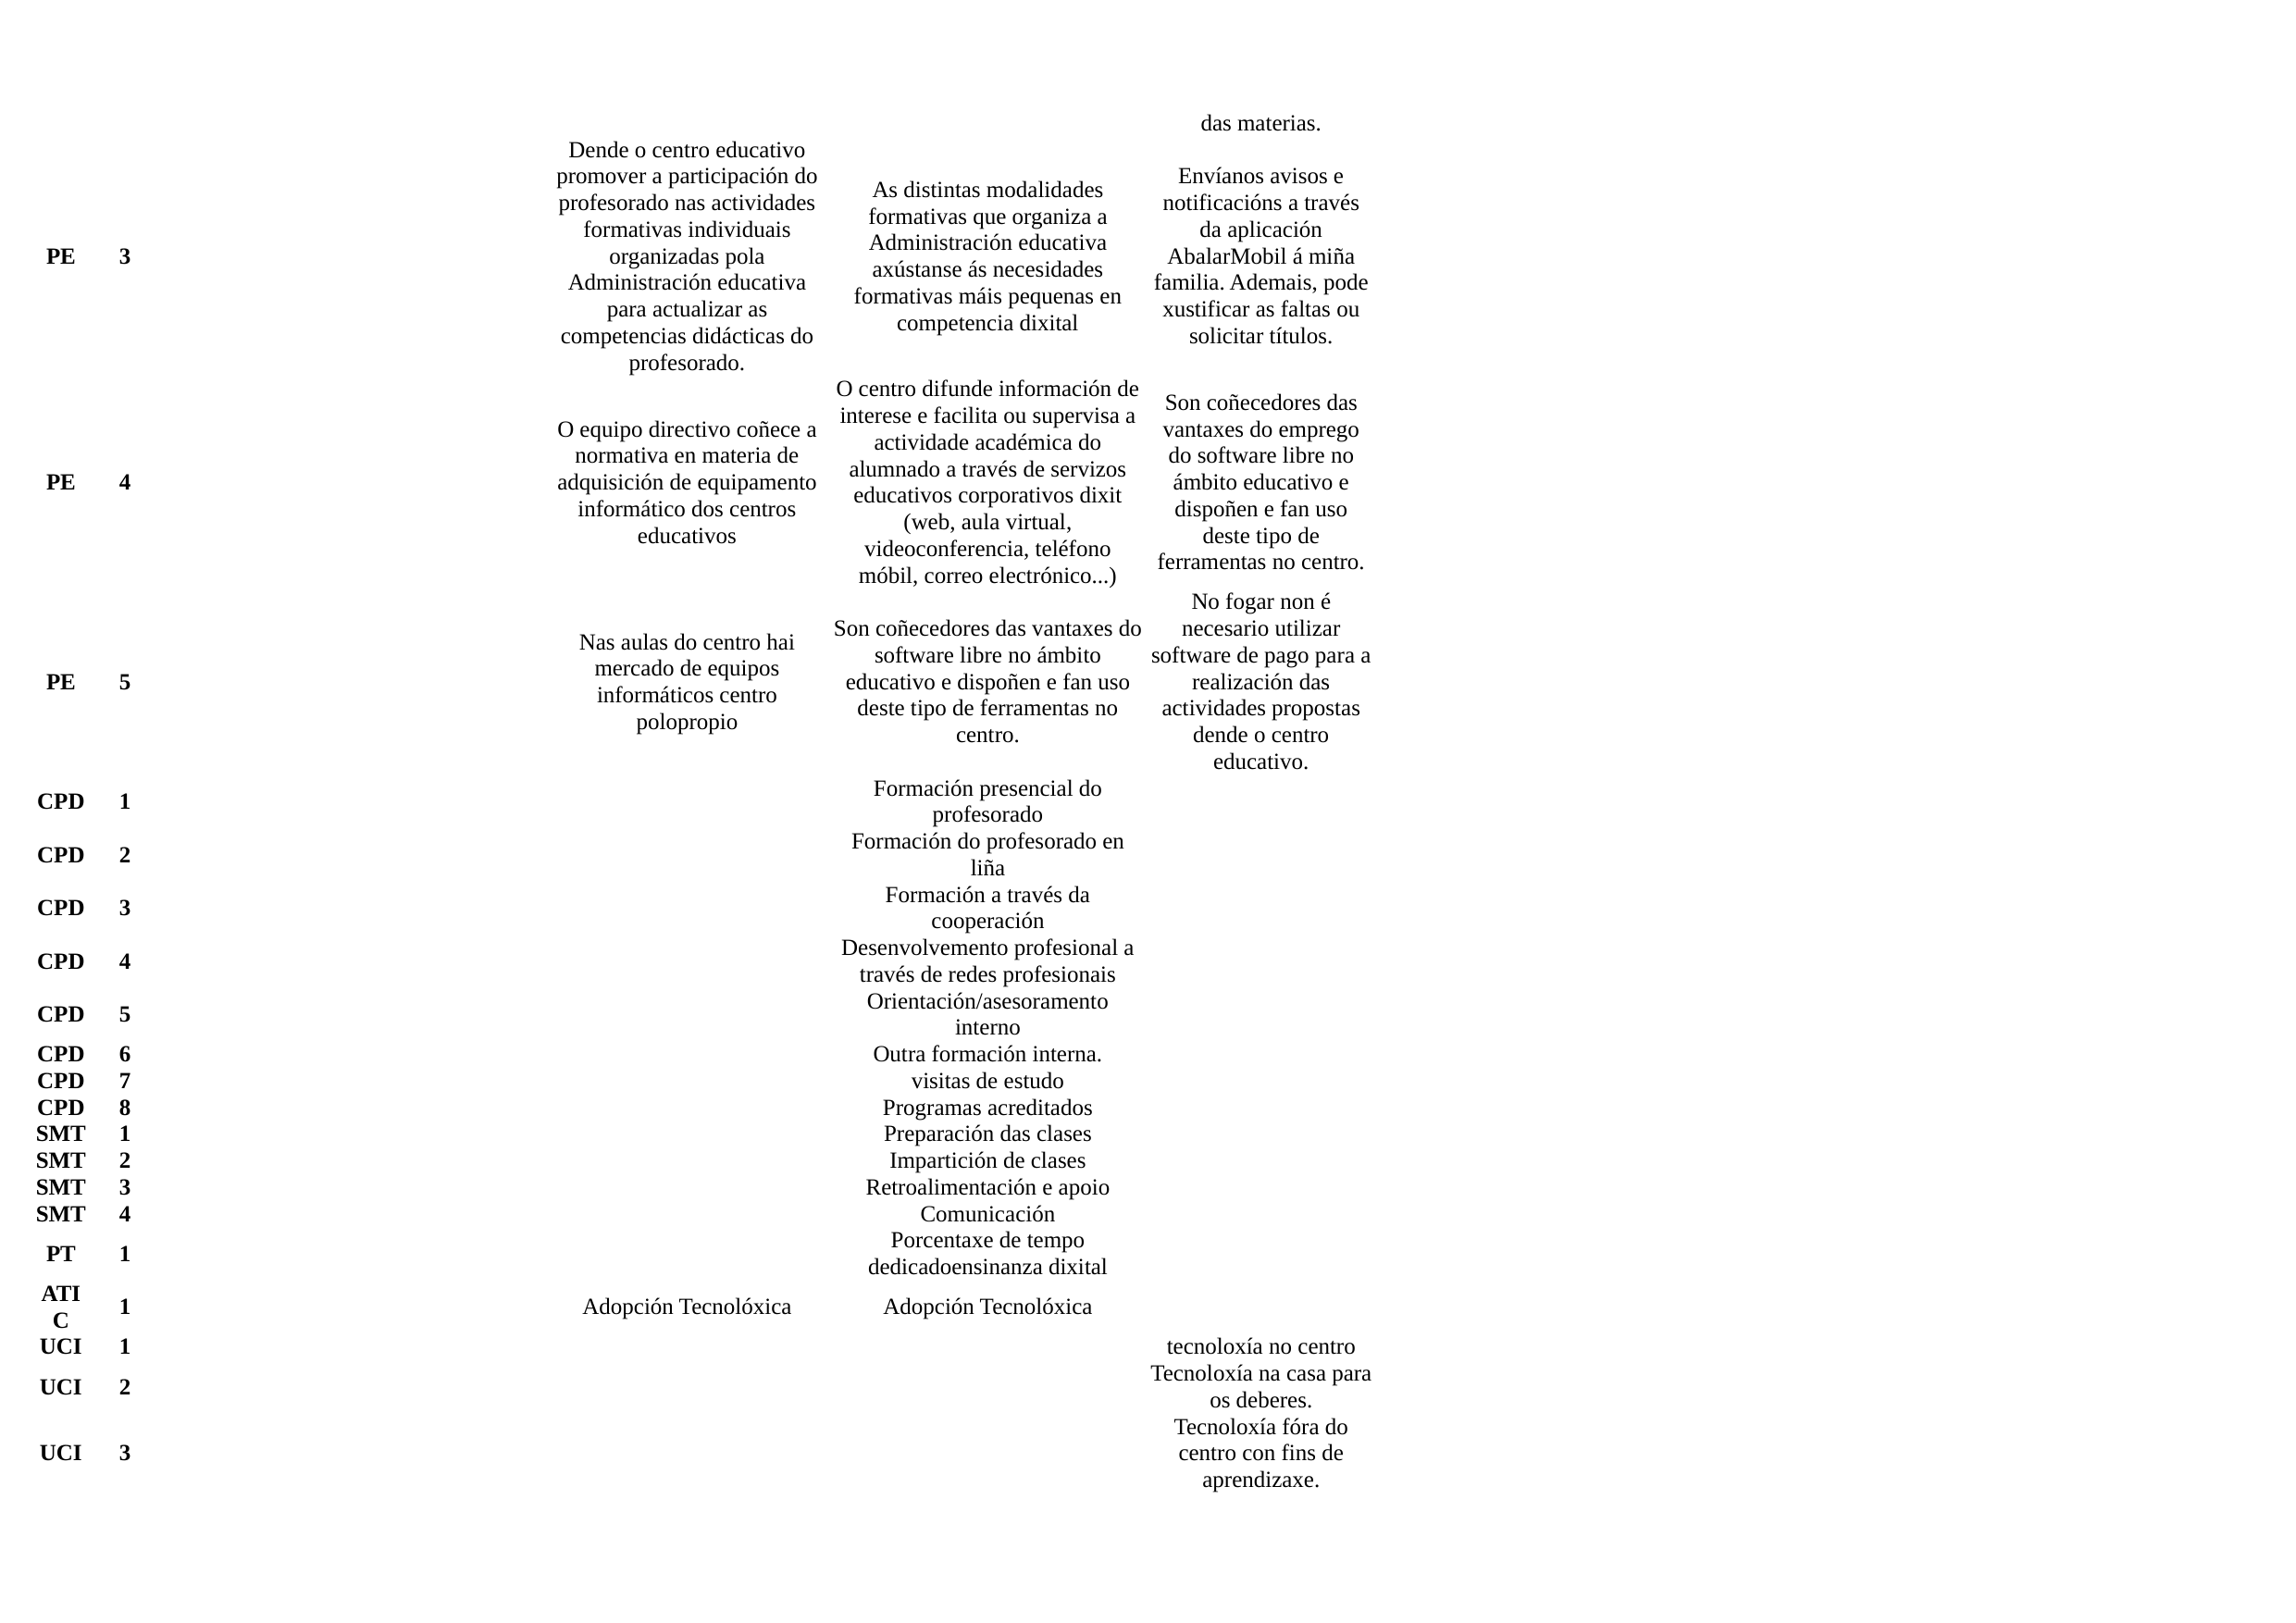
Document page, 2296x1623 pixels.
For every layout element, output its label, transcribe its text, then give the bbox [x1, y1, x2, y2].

table_cell [1147, 1121, 1375, 1146]
table_cell CPD [31, 827, 91, 881]
table_cell [545, 1146, 829, 1173]
table_cell Formación presencial do profesorado [829, 774, 1146, 827]
table_cell [267, 934, 544, 987]
table_cell [545, 1121, 829, 1146]
table_cell O centro difunde información de interese e facilita ou supervisa a actividade académica do alumnado a través de servizos educativos corporativos dixit (web, aula virtual, videoconferencia, teléfono móbil, correo electrónico...) [829, 376, 1146, 588]
table_cell [1147, 1067, 1375, 1094]
table_cell 1 [91, 1280, 159, 1333]
table_cell PE [31, 588, 91, 774]
table_cell [1375, 987, 1794, 1040]
table_cell [1375, 136, 1794, 376]
table_cell 2 [91, 827, 159, 881]
table_cell CPD [31, 1067, 91, 1094]
table_cell [1147, 1146, 1375, 1173]
table_cell Desenvolvemento profesional a través de redes profesionais [829, 934, 1146, 987]
table_cell [267, 1094, 544, 1121]
table_cell SMT [31, 1173, 91, 1200]
table_cell [91, 109, 159, 136]
table_cell CPD [31, 987, 91, 1040]
table_cell [159, 109, 267, 136]
table_cell CPD [31, 774, 91, 827]
table_cell CPD [31, 881, 91, 934]
table_cell Dende o centro educativo promover a participación do profesorado nas actividades formativas individuais organizadas pola Administración educativa para actualizar as competencias didácticas do profesorado. [545, 136, 829, 376]
table_cell [1375, 1067, 1794, 1094]
table_cell [1375, 1200, 1794, 1227]
table_cell 5 [91, 987, 159, 1040]
table_cell das materias. [1147, 109, 1375, 136]
table_cell [545, 1413, 829, 1493]
table_cell [545, 1359, 829, 1413]
table_cell [1375, 1280, 1794, 1333]
table_cell [267, 1146, 544, 1173]
table_cell Envíanos avisos e notificacións a través da aplicación AbalarMobil á miña familia. Ademais, pode xustificar as faltas ou solicitar títulos. [1147, 136, 1375, 376]
table_cell 2 [91, 1359, 159, 1413]
table_cell [159, 1413, 267, 1493]
table_cell [1375, 774, 1794, 827]
table_cell Adopción Tecnolóxica [829, 1280, 1146, 1333]
table_cell 8 [91, 1094, 159, 1121]
table_cell Tecnoloxía na casa para os deberes. [1147, 1359, 1375, 1413]
table_cell [1147, 1173, 1375, 1200]
table_cell SMT [31, 1146, 91, 1173]
table_cell [1375, 1146, 1794, 1173]
table_cell [1147, 1227, 1375, 1280]
table_cell CPD [31, 934, 91, 987]
table_cell No fogar non é necesario utilizar software de pago para a realización das actividades propostas dende o centro educativo. [1147, 588, 1375, 774]
table_cell [1375, 1121, 1794, 1146]
table_cell [545, 1200, 829, 1227]
table_cell [267, 774, 544, 827]
table_cell [545, 1333, 829, 1359]
table_cell [1375, 1359, 1794, 1413]
table_cell visitas de estudo [829, 1067, 1146, 1094]
table_cell Son coñecedores das vantaxes do emprego do software libre no ámbito educativo e dispoñen e fan uso deste tipo de ferramentas no centro. [1147, 376, 1375, 588]
table_cell [1147, 881, 1375, 934]
table_cell 7 [91, 1067, 159, 1094]
table_cell Formación a través da cooperación [829, 881, 1146, 934]
table_cell CPD [31, 1040, 91, 1067]
table_cell [1147, 1040, 1375, 1067]
table_cell [159, 136, 267, 376]
table_cell 5 [91, 588, 159, 774]
table_cell [267, 1040, 544, 1067]
table_cell [267, 1173, 544, 1200]
table_cell [267, 1359, 544, 1413]
table_cell Programas acreditados [829, 1094, 1146, 1121]
table_cell 1 [91, 774, 159, 827]
table_cell [545, 1227, 829, 1280]
table_cell 4 [91, 376, 159, 588]
table_cell [1375, 827, 1794, 881]
table_cell [159, 1094, 267, 1121]
table_cell [1375, 1227, 1794, 1280]
table_cell [545, 774, 829, 827]
table_cell [267, 1200, 544, 1227]
table_cell [159, 1200, 267, 1227]
table_cell [159, 376, 267, 588]
table_cell [545, 881, 829, 934]
table_cell [159, 1173, 267, 1200]
table_cell [829, 1333, 1146, 1359]
table_cell [1147, 1280, 1375, 1333]
table_cell [267, 1280, 544, 1333]
table_cell 3 [91, 1413, 159, 1493]
table_cell [267, 1067, 544, 1094]
table_cell [545, 1094, 829, 1121]
table_cell [1147, 1094, 1375, 1121]
table_cell [267, 827, 544, 881]
table_cell [31, 109, 91, 136]
table_cell [267, 1227, 544, 1280]
table_cell ATIC [31, 1280, 91, 1333]
table_cell [267, 109, 544, 136]
table_cell 3 [91, 1173, 159, 1200]
table_cell Orientación/asesoramento interno [829, 987, 1146, 1040]
table_cell 2 [91, 1146, 159, 1173]
table_cell [1375, 1094, 1794, 1121]
table_cell 3 [91, 136, 159, 376]
table_cell [159, 1067, 267, 1094]
table_cell PE [31, 376, 91, 588]
table_cell [1147, 934, 1375, 987]
table_cell PE [31, 136, 91, 376]
table_cell [159, 881, 267, 934]
table_cell PT [31, 1227, 91, 1280]
table_cell UCI [31, 1359, 91, 1413]
table_cell [159, 1227, 267, 1280]
table_cell [1375, 376, 1794, 588]
table_cell [1375, 588, 1794, 774]
table_cell [159, 1280, 267, 1333]
table_cell Preparación das clases [829, 1121, 1146, 1146]
table_cell 4 [91, 1200, 159, 1227]
table_cell Nas aulas do centro hai mercado de equipos informáticos centro polopropio [545, 588, 829, 774]
table_cell UCI [31, 1413, 91, 1493]
table_cell 3 [91, 881, 159, 934]
table_cell Impartición de clases [829, 1146, 1146, 1173]
table_cell 6 [91, 1040, 159, 1067]
table_cell Tecnoloxía fóra do centro con fins de aprendizaxe. [1147, 1413, 1375, 1493]
table_cell [267, 376, 544, 588]
table_cell [159, 1121, 267, 1146]
table_cell [829, 1359, 1146, 1413]
table_cell [159, 987, 267, 1040]
table_cell [545, 109, 829, 136]
table_cell [267, 1333, 544, 1359]
table_cell [829, 1413, 1146, 1493]
table_cell Adopción Tecnolóxica [545, 1280, 829, 1333]
table_cell [267, 1413, 544, 1493]
table_cell Porcentaxe de tempo dedicadoensinanza dixital [829, 1227, 1146, 1280]
table_cell Outra formación interna. [829, 1040, 1146, 1067]
table_cell [159, 774, 267, 827]
table_cell [159, 1359, 267, 1413]
table_cell [545, 987, 829, 1040]
table_cell CPD [31, 1094, 91, 1121]
table_cell 1 [91, 1227, 159, 1280]
table_cell [1375, 934, 1794, 987]
table_cell [267, 881, 544, 934]
table_cell [159, 934, 267, 987]
table_cell UCI [31, 1333, 91, 1359]
table_cell [1375, 1173, 1794, 1200]
table_cell As distintas modalidades formativas que organiza a Administración educativa axústanse ás necesidades formativas máis pequenas en competencia dixital [829, 136, 1146, 376]
table_cell Son coñecedores das vantaxes do software libre no ámbito educativo e dispoñen e fan uso deste tipo de ferramentas no centro. [829, 588, 1146, 774]
table_cell [545, 1173, 829, 1200]
table_cell 1 [91, 1333, 159, 1359]
table_cell [1375, 1040, 1794, 1067]
table_cell Comunicación [829, 1200, 1146, 1227]
table_cell O equipo directivo coñece a normativa en materia de adquisición de equipamento informático dos centros educativos [545, 376, 829, 588]
table_cell [159, 588, 267, 774]
table_cell [267, 1121, 544, 1146]
table_cell [545, 827, 829, 881]
table_cell [545, 934, 829, 987]
table_cell [1375, 1413, 1794, 1493]
table_cell [159, 827, 267, 881]
table_cell [159, 1333, 267, 1359]
table_cell 1 [91, 1121, 159, 1146]
table_cell [1375, 881, 1794, 934]
table_cell [159, 1146, 267, 1173]
table_cell 4 [91, 934, 159, 987]
table_cell SMT [31, 1200, 91, 1227]
table_cell [1147, 987, 1375, 1040]
table_cell [545, 1040, 829, 1067]
table_cell Retroalimentación e apoio [829, 1173, 1146, 1200]
table_cell [1375, 1333, 1794, 1359]
table_cell [829, 109, 1146, 136]
table_cell Formación do profesorado en liña [829, 827, 1146, 881]
table_cell [1147, 774, 1375, 827]
table_cell SMT [31, 1121, 91, 1146]
table_cell [545, 1067, 829, 1094]
table_cell [1147, 827, 1375, 881]
table_cell [267, 588, 544, 774]
table_cell [267, 987, 544, 1040]
table_cell [1147, 1200, 1375, 1227]
table_cell [159, 1040, 267, 1067]
table_cell [1375, 109, 1794, 136]
table_cell tecnoloxía no centro [1147, 1333, 1375, 1359]
table_cell [267, 136, 544, 376]
